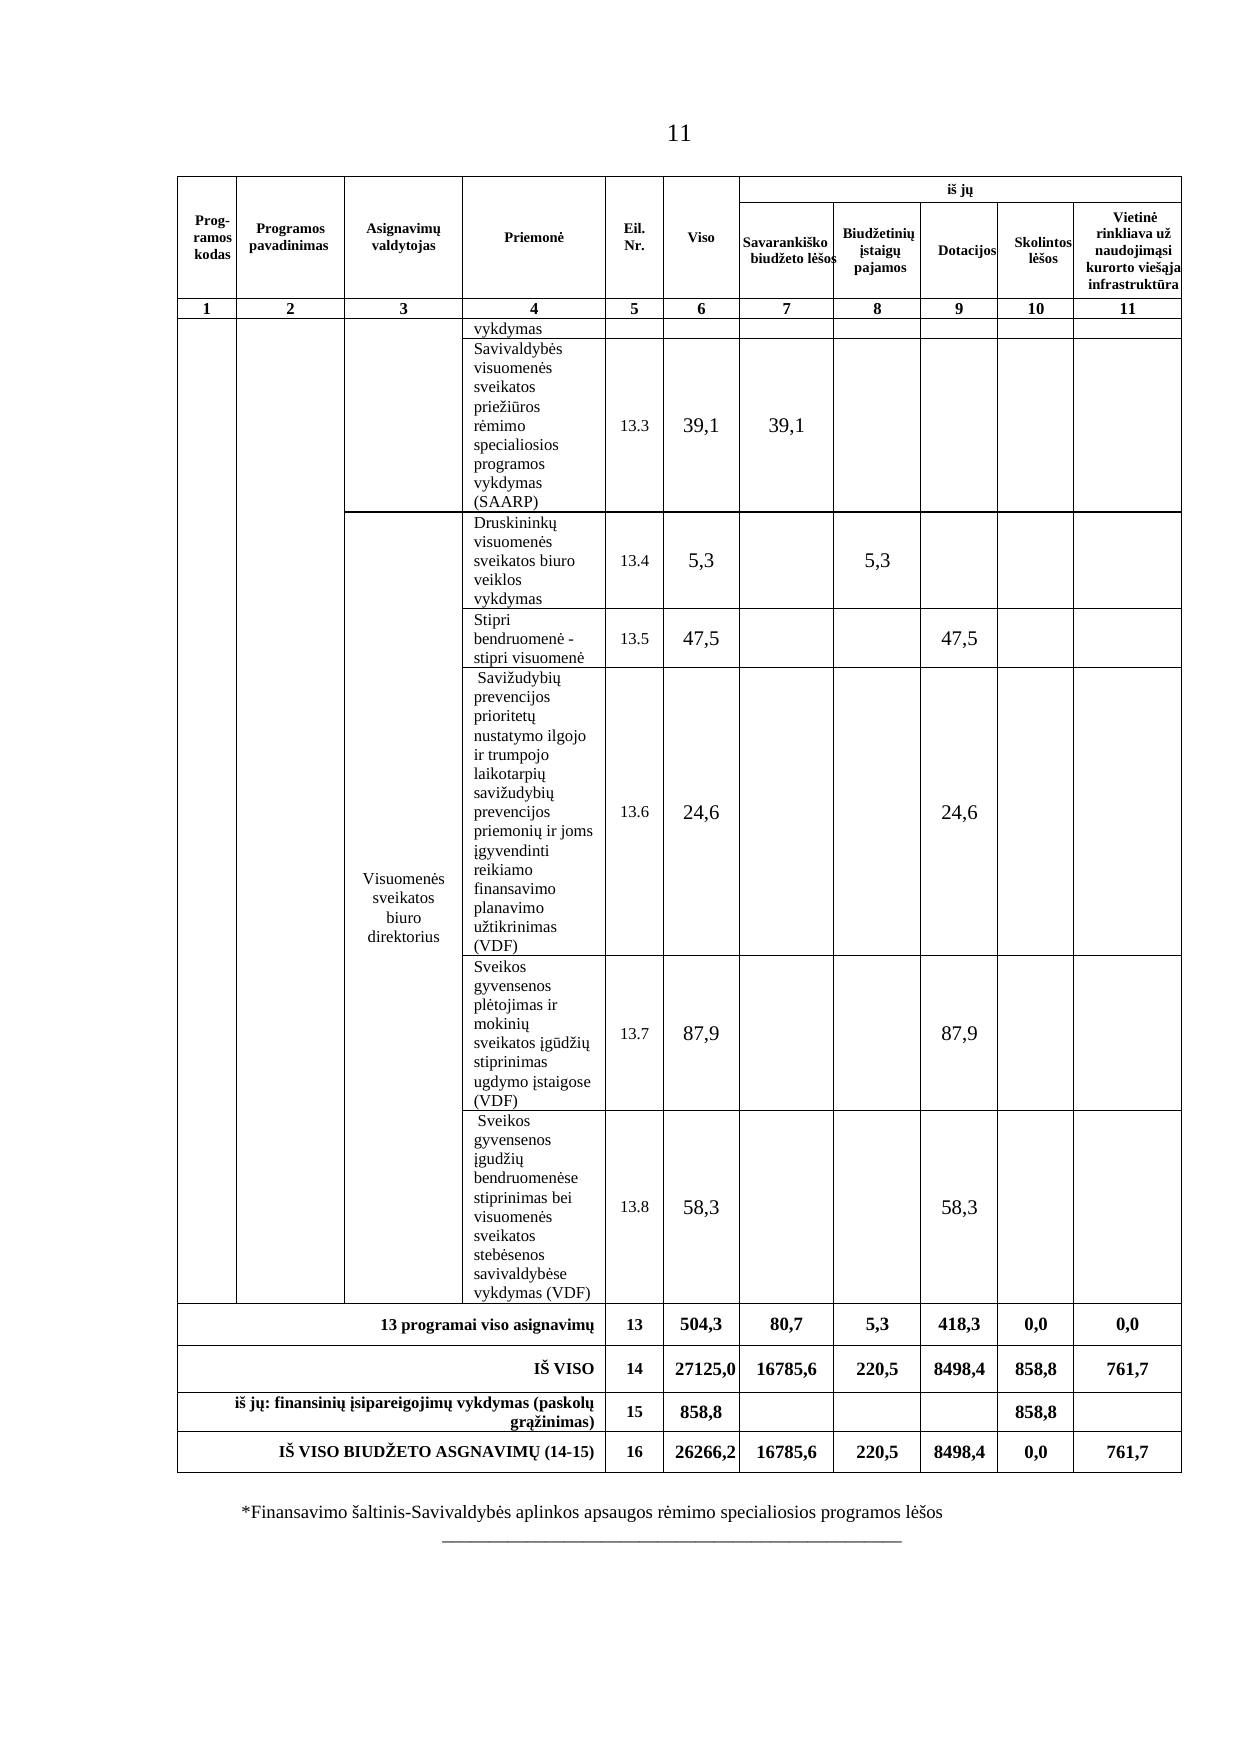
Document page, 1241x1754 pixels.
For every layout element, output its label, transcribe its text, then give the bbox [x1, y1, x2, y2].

table_cell 504,3 [664, 1304, 739, 1345]
table_header Priemonė [463, 177, 605, 297]
table_cell 87,9 [921, 956, 997, 1110]
table_cell 13.7 [606, 956, 663, 1110]
table_cell 858,8 [998, 1346, 1073, 1392]
table_cell 13.4 [606, 513, 663, 608]
table_cell 27125,0 [664, 1346, 739, 1392]
table_cell Savivaldybės visuomenės sveikatos priežiūros rėmimo specialiosios programos vykdymas (SAARP) [463, 339, 605, 511]
table_cell iš jų: finansinių įsipareigojimų vykdymas (paskolų grąžinimas) [178, 1393, 605, 1431]
table_header iš jų [740, 177, 1181, 202]
table_cell [998, 609, 1073, 667]
table_cell 47,5 [664, 609, 739, 667]
table_cell 2 [237, 299, 344, 318]
table_cell 858,8 [664, 1393, 739, 1431]
table_cell [178, 319, 236, 1302]
table_header Viso [664, 177, 739, 297]
table_cell Skolintos lėšos [998, 203, 1073, 297]
table_header Asignavimų valdytojas [345, 177, 462, 297]
table_cell 39,1 [740, 339, 833, 511]
table_cell Stipri bendruomenė - stipri visuomenė [463, 609, 605, 667]
table_cell 1 [178, 299, 236, 318]
table_cell 58,3 [921, 1111, 997, 1302]
table_cell 39,1 [664, 339, 739, 511]
table_cell [740, 513, 833, 608]
table_cell 7 [740, 299, 833, 318]
table_cell [1074, 339, 1181, 511]
table_cell IŠ VISO [178, 1346, 605, 1392]
table_cell [834, 319, 920, 338]
table_cell 24,6 [921, 668, 997, 955]
table_cell 761,7 [1074, 1346, 1181, 1392]
table_cell [921, 319, 997, 338]
table_cell [1074, 668, 1181, 955]
table_cell [921, 1393, 997, 1431]
table_cell 15 [606, 1393, 663, 1431]
table_cell [921, 513, 997, 608]
table_cell 0,0 [998, 1304, 1073, 1345]
table_cell 858,8 [998, 1393, 1073, 1431]
table_cell 14 [606, 1346, 663, 1392]
table_cell [834, 668, 920, 955]
table_cell 418,3 [921, 1304, 997, 1345]
table_cell [1074, 1111, 1181, 1302]
table_cell 4 [463, 299, 605, 318]
table_cell 24,6 [664, 668, 739, 955]
table_cell Sveikos gyvensenos įgudžių bendruomenėse stiprinimas bei visuomenės sveikatos stebėsenos savivaldybėse vykdymas (VDF) [463, 1111, 605, 1302]
table_cell [834, 1393, 920, 1431]
text *Finansavimo šaltinis-Savivaldybės aplinkos apsaugos rėmimo specialiosios programos lėšos [241, 1501, 1181, 1523]
table_cell Visuomenės sveikatos biuro direktorius [345, 513, 462, 1302]
table_cell 80,7 [740, 1304, 833, 1345]
table_cell Druskininkų visuomenės sveikatos biuro veiklos vykdymas [463, 513, 605, 608]
table_cell [345, 319, 462, 511]
table_cell [834, 339, 920, 511]
table_cell 13 programai viso asignavimų [178, 1304, 605, 1345]
table_cell Vietinė rinkliava už naudojimąsi kurorto viešąja infrastruktūra [1074, 203, 1181, 297]
table_cell [998, 668, 1073, 955]
table_header Prog-ramos kodas [178, 177, 236, 297]
table_cell [237, 319, 344, 1302]
table_cell 16 [606, 1432, 663, 1472]
table_cell [834, 1111, 920, 1302]
table_cell Biudžetinių įstaigų pajamos [834, 203, 920, 297]
table_cell 16785,6 [740, 1346, 833, 1392]
table_cell [664, 319, 739, 338]
table_cell vykdymas [463, 319, 605, 338]
text _________________________________________________ [162, 1523, 1181, 1544]
table_cell [740, 1111, 833, 1302]
table_cell 13.3 [606, 339, 663, 511]
table_cell [998, 956, 1073, 1110]
table_cell [1074, 513, 1181, 608]
table_header Eil. Nr. [606, 177, 663, 297]
table_cell 11 [1074, 299, 1181, 318]
table_cell [740, 956, 833, 1110]
table_cell 220,5 [834, 1432, 920, 1472]
table_cell Dotacijos [921, 203, 997, 297]
table_cell 16785,6 [740, 1432, 833, 1472]
table_cell [1074, 609, 1181, 667]
table_cell 9 [921, 299, 997, 318]
table_cell 5,3 [664, 513, 739, 608]
table_cell 0,0 [1074, 1304, 1181, 1345]
table_cell 87,9 [664, 956, 739, 1110]
table_cell 47,5 [921, 609, 997, 667]
table_cell [1074, 1393, 1181, 1431]
table_cell Savarankiško biudžeto lėšos [740, 203, 833, 297]
table_cell [740, 609, 833, 667]
table_cell [921, 339, 997, 511]
table_cell [998, 339, 1073, 511]
table_cell 761,7 [1074, 1432, 1181, 1472]
table_cell [998, 1111, 1073, 1302]
table_cell [1074, 956, 1181, 1110]
table_header Programos pavadinimas [237, 177, 344, 297]
table_cell 5 [606, 299, 663, 318]
table_cell 13.6 [606, 668, 663, 955]
table_cell [834, 956, 920, 1110]
table_cell [834, 609, 920, 667]
table_cell [1074, 319, 1181, 338]
table_cell [998, 513, 1073, 608]
table_cell Sveikos gyvensenos plėtojimas ir mokinių sveikatos įgūdžių stiprinimas ugdymo įstaigose (VDF) [463, 956, 605, 1110]
table_cell 5,3 [834, 1304, 920, 1345]
table_cell [606, 319, 663, 338]
table_cell 5,3 [834, 513, 920, 608]
table_cell [740, 668, 833, 955]
table_cell 0,0 [998, 1432, 1073, 1472]
table_cell 220,5 [834, 1346, 920, 1392]
table_cell Savižudybių prevencijos prioritetų nustatymo ilgojo ir trumpojo laikotarpių savižudybių prevencijos priemonių ir joms įgyvendinti reikiamo finansavimo planavimo užtikrinimas (VDF) [463, 668, 605, 955]
table_cell 8498,4 [921, 1346, 997, 1392]
table_cell 10 [998, 299, 1073, 318]
table_cell 26266,2 [664, 1432, 739, 1472]
table_cell IŠ VISO BIUDŽETO ASGNAVIMŲ (14-15) [178, 1432, 605, 1472]
table_cell 8498,4 [921, 1432, 997, 1472]
table_cell [740, 319, 833, 338]
table_cell 8 [834, 299, 920, 318]
table_cell 13.5 [606, 609, 663, 667]
table_cell [998, 319, 1073, 338]
table_cell 6 [664, 299, 739, 318]
table_cell 13 [606, 1304, 663, 1345]
table_cell 13.8 [606, 1111, 663, 1302]
table_cell 58,3 [664, 1111, 739, 1302]
table_cell 3 [345, 299, 462, 318]
table_cell [740, 1393, 833, 1431]
